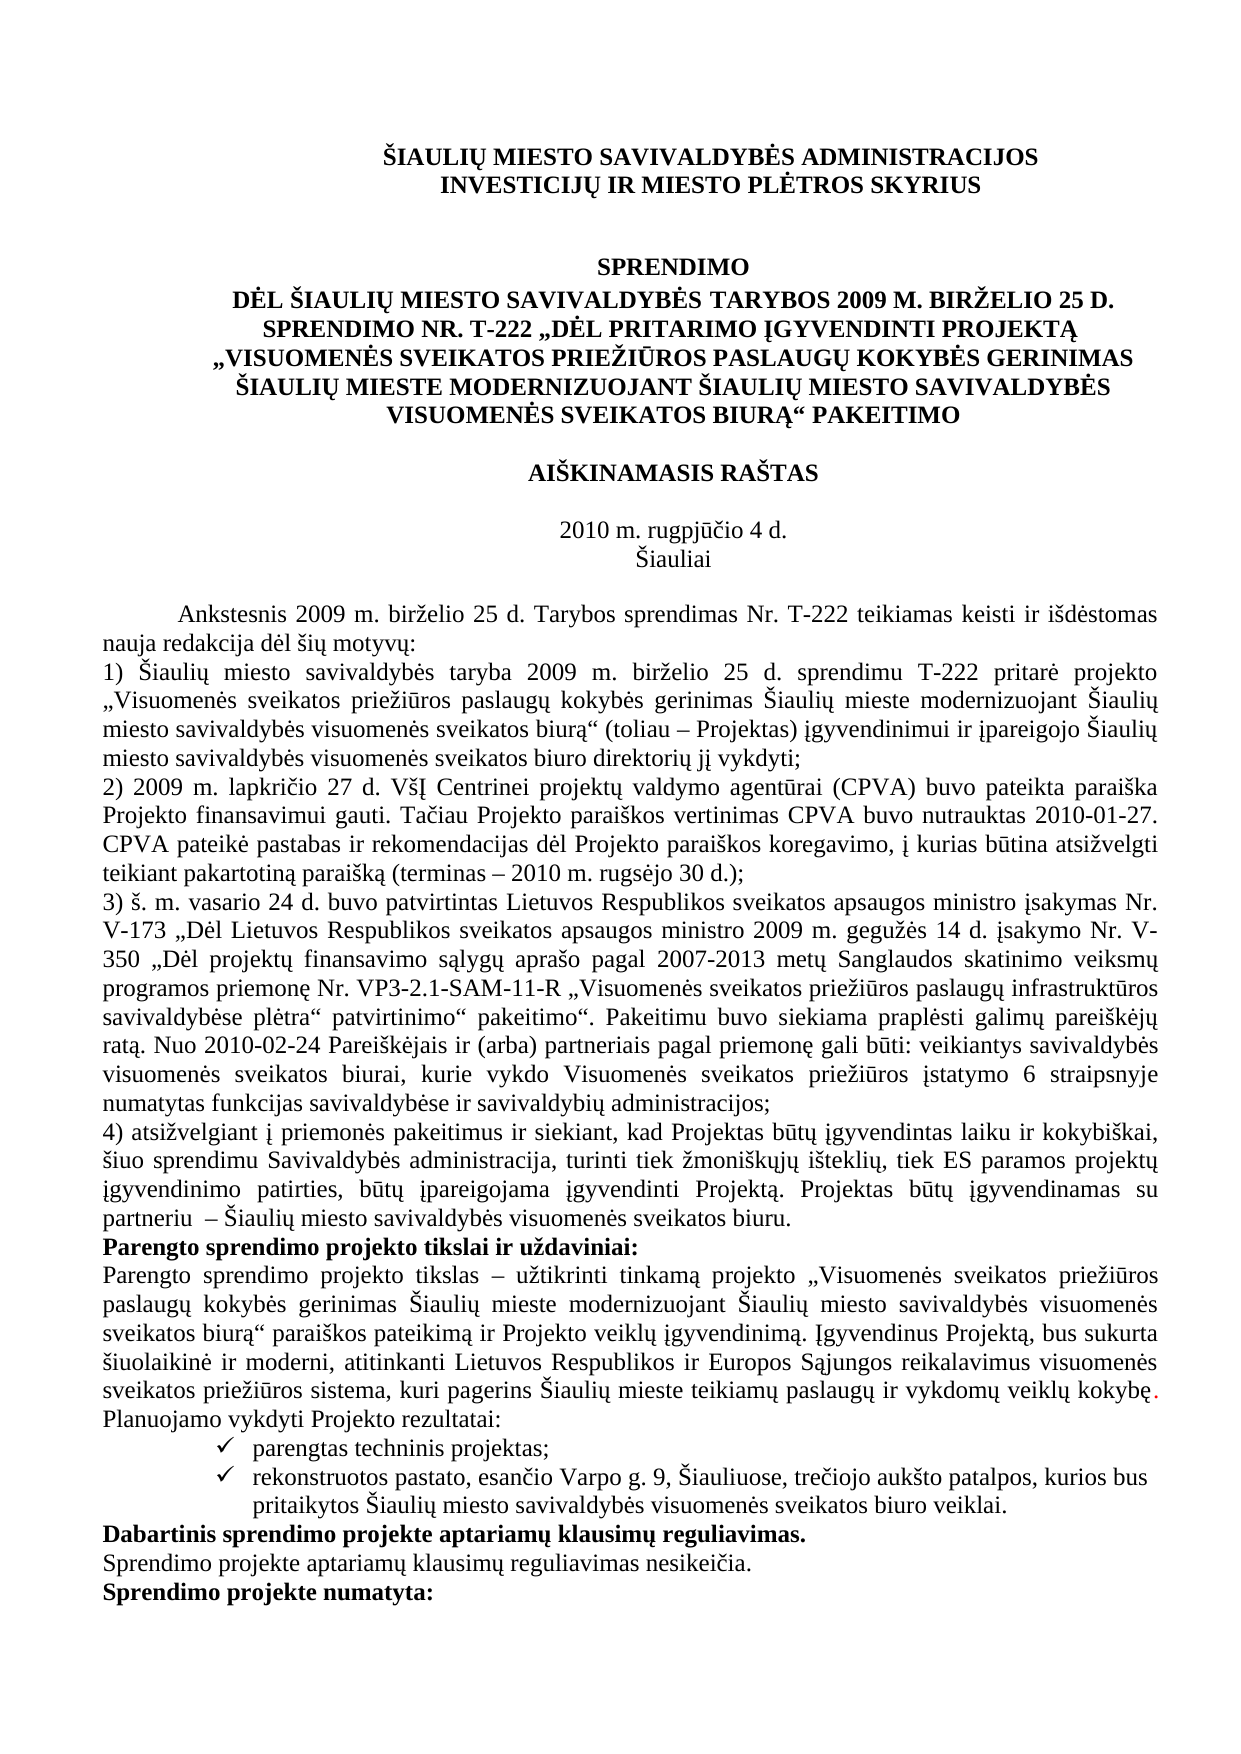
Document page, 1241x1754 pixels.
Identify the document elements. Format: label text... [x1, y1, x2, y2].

text 1) Šiaulių miesto savivaldybės taryba 2009 m. birželio 25 d. sprendimu T-222 pritarė projekto „Visuomenės sveikatos priežiūros paslaugų kokybės gerinimas Šiaulių mieste modernizuojant Šiaulių miesto savivaldybės visuomenės sveikatos biurą“ (toliau – Projektas) įgyvendinimui ir įpareigojo Šiaulių miesto savivaldybės visuomenės sveikatos biuro direktorių jį vykdyti; [102, 657, 1159, 772]
text AIŠKINAMASIS RAŠTAS [177, 458, 1169, 487]
text Šiauliai [177, 544, 1169, 573]
text „VISUOMENĖS SVEIKATOS PRIEŽIŪROS PASLAUGŲ KOKYBĖS GERINIMAS ŠIAULIŲ MIESTE MODERNIZUOJANT ŠIAULIŲ MIESTO SAVIVALDYBĖS VISUOMENĖS SVEIKATOS BIURĄ“ PAKEITIMO [177, 343, 1169, 429]
text 2010 m. rugpjūčio 4 d. [177, 516, 1169, 544]
text Parengto sprendimo projekto tikslas – užtikrinti tinkamą projekto „Visuomenės sveikatos priežiūros paslaugų kokybės gerinimas Šiaulių mieste modernizuojant Šiaulių miesto savivaldybės visuomenės sveikatos biurą“ paraiškos pateikimą ir Projekto veiklų įgyvendinimą. Įgyvendinus Projektą, bus sukurta šiuolaikinė ir moderni, atitinkanti Lietuvos Respublikos ir Europos Sąjungos reikalavimus visuomenės sveikatos priežiūros sistema, kuri pagerins Šiaulių mieste teikiamų paslaugų ir vykdomų veiklų kokybę. Planuojamo vykdyti Projekto rezultatai: [102, 1261, 1159, 1433]
text 2) 2009 m. lapkričio 27 d. VšĮ Centrinei projektų valdymo agentūrai (CPVA) buvo pateikta paraiška Projekto finansavimui gauti. Tačiau Projekto paraiškos vertinimas CPVA buvo nutrauktas 2010-01-27. CPVA pateikė pastabas ir rekomendacijas dėl Projekto paraiškos koregavimo, į kurias būtina atsižvelgti teikiant pakartotiną paraišką (terminas – 2010 m. rugsėjo 30 d.); [102, 772, 1159, 887]
text DĖL ŠIAULIŲ MIESTO SAVIVALDYBĖS TARYBOS 2009 M. BIRŽELIO 25 D. SPRENDIMO NR. T-222 „DĖL PRITARIMO ĮGYVENDINTI PROJEKTĄ [177, 281, 1169, 343]
text Ankstesnis 2009 m. birželio 25 d. Tarybos sprendimas Nr. T-222 teikiamas keisti ir išdėstomas nauja redakcija dėl šių motyvų: [102, 599, 1159, 657]
text 3) š. m. vasario 24 d. buvo patvirtintas Lietuvos Respublikos sveikatos apsaugos ministro įsakymas Nr. V-173 „Dėl Lietuvos Respublikos sveikatos apsaugos ministro 2009 m. gegužės 14 d. įsakymo Nr. V-350 „Dėl projektų finansavimo sąlygų aprašo pagal 2007-2013 metų Sanglaudos skatinimo veiksmų programos priemonę Nr. VP3-2.1-SAM-11-R „Visuomenės sveikatos priežiūros paslaugų infrastruktūros savivaldybėse plėtra“ patvirtinimo“ pakeitimo“. Pakeitimu buvo siekiama praplėsti galimų pareiškėjų ratą. Nuo 2010-02-24 Pareiškėjais ir (arba) partneriais pagal priemonę gali būti: veikiantys savivaldybės visuomenės sveikatos biurai, kurie vykdo Visuomenės sveikatos priežiūros įstatymo 6 straipsnyje numatytas funkcijas savivaldybėse ir savivaldybių administracijos; [102, 887, 1159, 1117]
text  rekonstruotos pastato, esančio Varpo g. 9, Šiauliuose, trečiojo aukšto patalpos, kurios bus pritaikytos Šiaulių miesto savivaldybės visuomenės sveikatos biuro veiklai. [215, 1462, 1169, 1519]
text  parengtas techninis projektas; [215, 1433, 1169, 1462]
text ŠIAULIŲ MIESTO SAVIVALDYBĖS ADMINISTRACIJOS [177, 142, 1169, 171]
text INVESTICIJŲ IR MIESTO PLĖTROS SKYRIUS [177, 171, 1169, 199]
text Sprendimo projekte aptariamų klausimų reguliavimas nesikeičia. [102, 1548, 1159, 1577]
text Dabartinis sprendimo projekte aptariamų klausimų reguliavimas. [102, 1519, 1159, 1548]
text Sprendimo projekte numatyta: [102, 1577, 1197, 1606]
text 4) atsižvelgiant į priemonės pakeitimus ir siekiant, kad Projektas būtų įgyvendintas laiku ir kokybiškai, šiuo sprendimu Savivaldybės administracija, turinti tiek žmoniškųjų išteklių, tiek ES paramos projektų įgyvendinimo patirties, būtų įpareigojama įgyvendinti Projektą. Projektas būtų įgyvendinamas su partneriu – Šiaulių miesto savivaldybės visuomenės sveikatos biuru. [102, 1117, 1159, 1232]
text SPRENDIMO [177, 252, 1169, 281]
text Parengto sprendimo projekto tikslai ir uždaviniai: [102, 1232, 1159, 1261]
